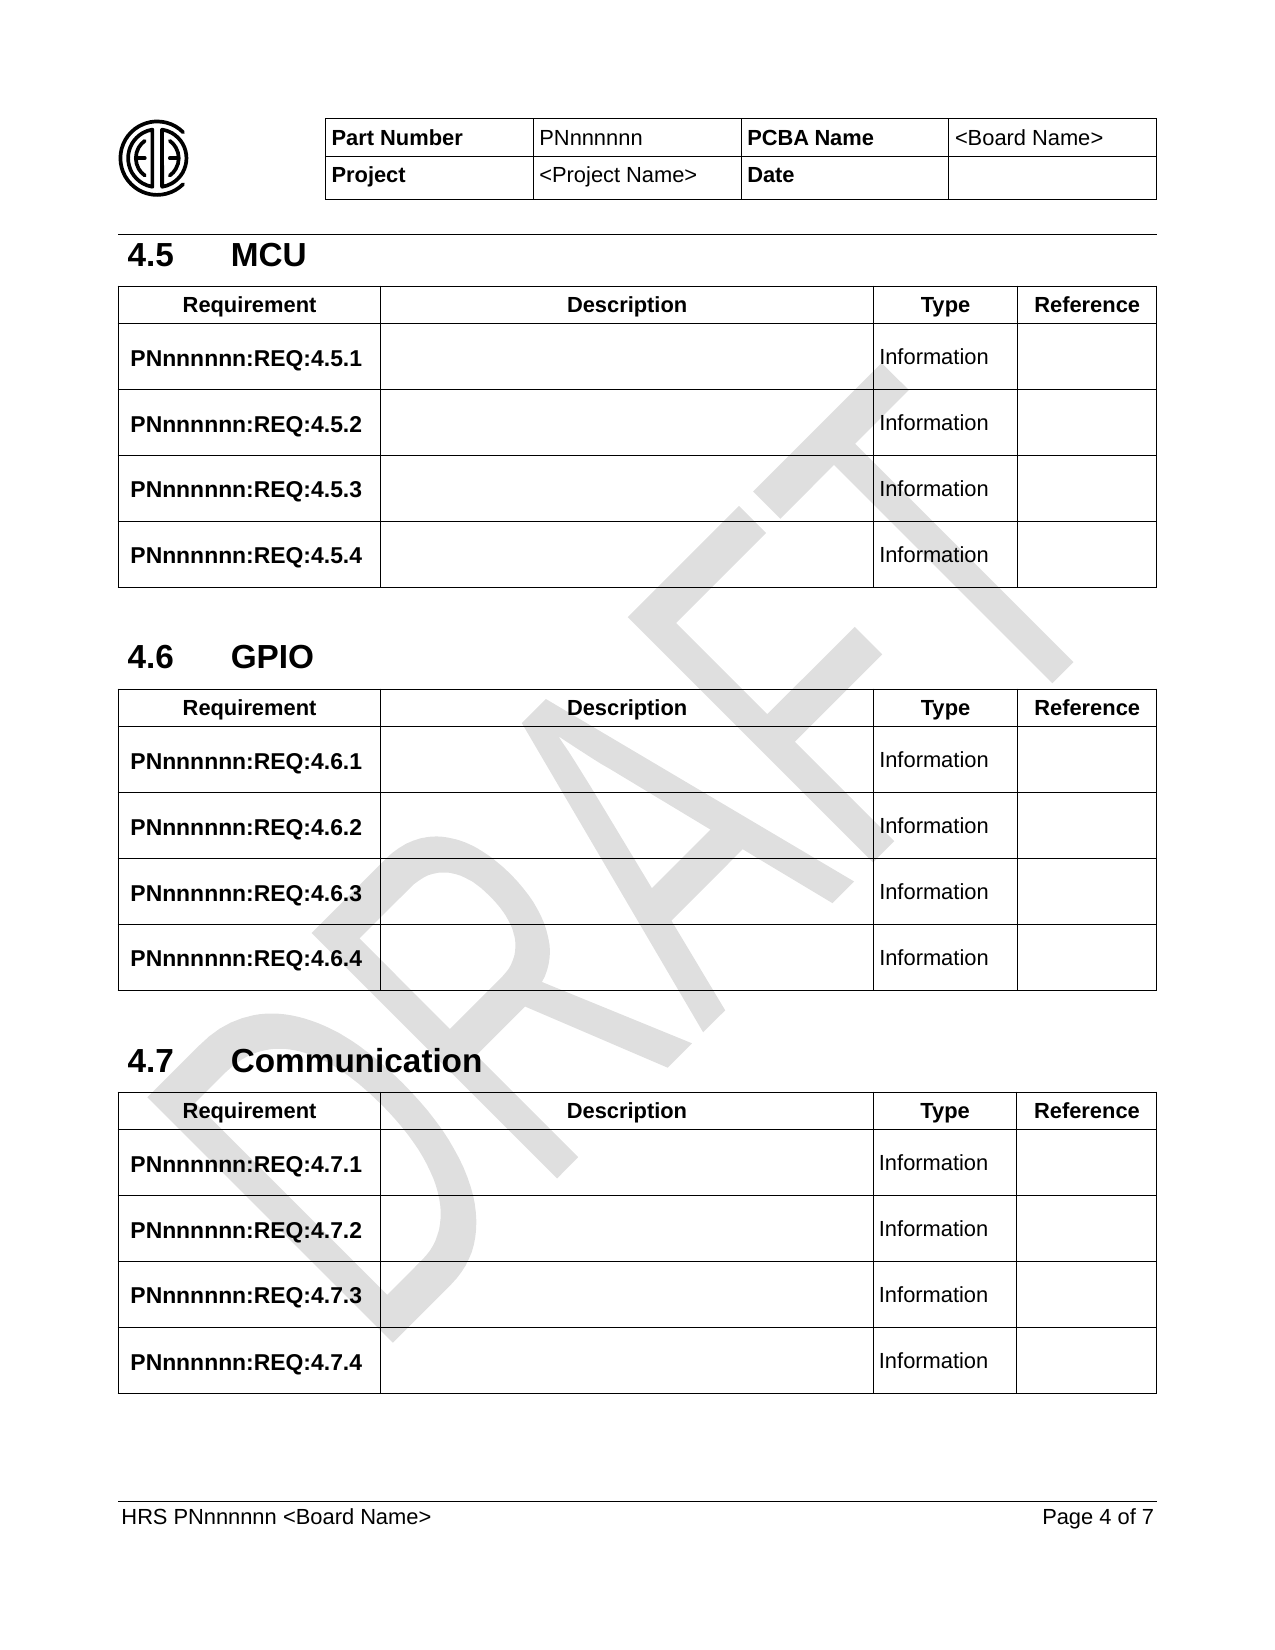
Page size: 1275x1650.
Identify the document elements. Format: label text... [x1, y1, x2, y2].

table_header Reference [1018, 690, 1156, 726]
table_cell Information [874, 1130, 1016, 1195]
table_cell [381, 925, 515, 990]
table_cell [381, 522, 721, 587]
table_cell [675, 925, 873, 990]
table_cell [119, 390, 380, 455]
table_cell Information [874, 324, 1017, 389]
table_cell [1018, 727, 1156, 792]
table_cell [1017, 1130, 1156, 1195]
table_cell [224, 1130, 380, 1195]
table_cell [1018, 925, 1156, 990]
table_cell Information [874, 390, 1017, 455]
table_cell [361, 925, 380, 957]
subtitle Communication [354, 1041, 456, 1079]
subtitle [693, 638, 842, 676]
subtitle [862, 638, 1044, 676]
table_header Reference [1017, 1093, 1156, 1129]
table_cell Information [874, 859, 1017, 924]
table_header Requirement [119, 287, 380, 323]
table_cell [381, 324, 873, 389]
table_cell [596, 793, 709, 858]
table_cell [381, 873, 509, 924]
table_cell [119, 1196, 310, 1261]
table_cell [796, 727, 873, 792]
subtitle Communication [118, 1041, 203, 1079]
table_cell [119, 1130, 244, 1195]
table_cell [119, 1328, 380, 1393]
table_cell [381, 390, 853, 455]
table_cell [381, 456, 873, 521]
table_cell [1018, 859, 1156, 924]
table_cell [410, 1262, 873, 1327]
table_cell [356, 1262, 380, 1286]
table_cell Information [874, 1262, 1016, 1327]
table_cell Information [874, 522, 955, 587]
table_cell [381, 1130, 438, 1195]
table_header [812, 690, 873, 726]
table_cell [1018, 456, 1156, 521]
table_cell [1017, 1328, 1156, 1393]
table_cell [119, 324, 380, 389]
table_cell [495, 859, 639, 924]
table_header [745, 690, 790, 713]
table_cell [848, 793, 873, 818]
table_cell [673, 859, 873, 924]
table_cell [561, 739, 646, 792]
table_header [414, 1093, 506, 1129]
table_cell [469, 1196, 873, 1261]
table_cell [290, 1196, 380, 1261]
table_header Type [874, 1093, 1016, 1129]
table_cell [119, 522, 380, 587]
table_cell [1018, 793, 1156, 858]
table_header Reference [1018, 287, 1156, 323]
table_header Requirement [196, 1093, 380, 1129]
table_cell [714, 522, 873, 587]
table_header Requirement [119, 1093, 178, 1129]
table_cell [707, 793, 867, 858]
table_cell [1018, 390, 1156, 455]
table_cell [1018, 522, 1156, 587]
table_header Type [874, 690, 1017, 726]
table_cell [119, 456, 380, 521]
table_cell [856, 427, 873, 455]
table_cell [119, 727, 380, 792]
subtitle MCU [118, 235, 1157, 273]
table_cell [381, 1328, 873, 1393]
subtitle Communication [478, 1041, 1157, 1079]
table_header [381, 1106, 402, 1129]
table_cell [595, 727, 801, 792]
table_cell [119, 925, 367, 990]
table_cell [381, 727, 561, 792]
table_cell Information [935, 522, 1017, 587]
table_cell Information [874, 456, 1017, 521]
table_cell [1018, 324, 1156, 389]
table_cell [735, 850, 755, 858]
table_header Description [381, 287, 873, 323]
table_cell [443, 1130, 873, 1195]
table_cell [1017, 1196, 1156, 1261]
table_cell [381, 1196, 440, 1261]
table_cell Information [874, 1196, 1016, 1261]
table_cell [119, 1262, 376, 1327]
table_header Description [381, 690, 735, 726]
table_cell [119, 793, 380, 858]
table_cell Information [874, 727, 1017, 792]
table_header Type [874, 287, 1017, 323]
subtitle [1051, 638, 1157, 676]
table_cell [381, 793, 600, 858]
table_header Requirement [119, 690, 380, 726]
table_cell [381, 1262, 418, 1294]
subtitle GPIO [118, 638, 685, 676]
table_cell Information [874, 925, 1017, 990]
table_cell [543, 925, 677, 990]
table_cell Information [874, 793, 1017, 858]
subtitle Communication [220, 1049, 351, 1079]
table_cell [635, 859, 680, 887]
table_cell [1017, 1262, 1156, 1327]
table_cell [119, 859, 380, 924]
table_cell Information [874, 1328, 1016, 1393]
table_header Description [516, 1093, 873, 1129]
